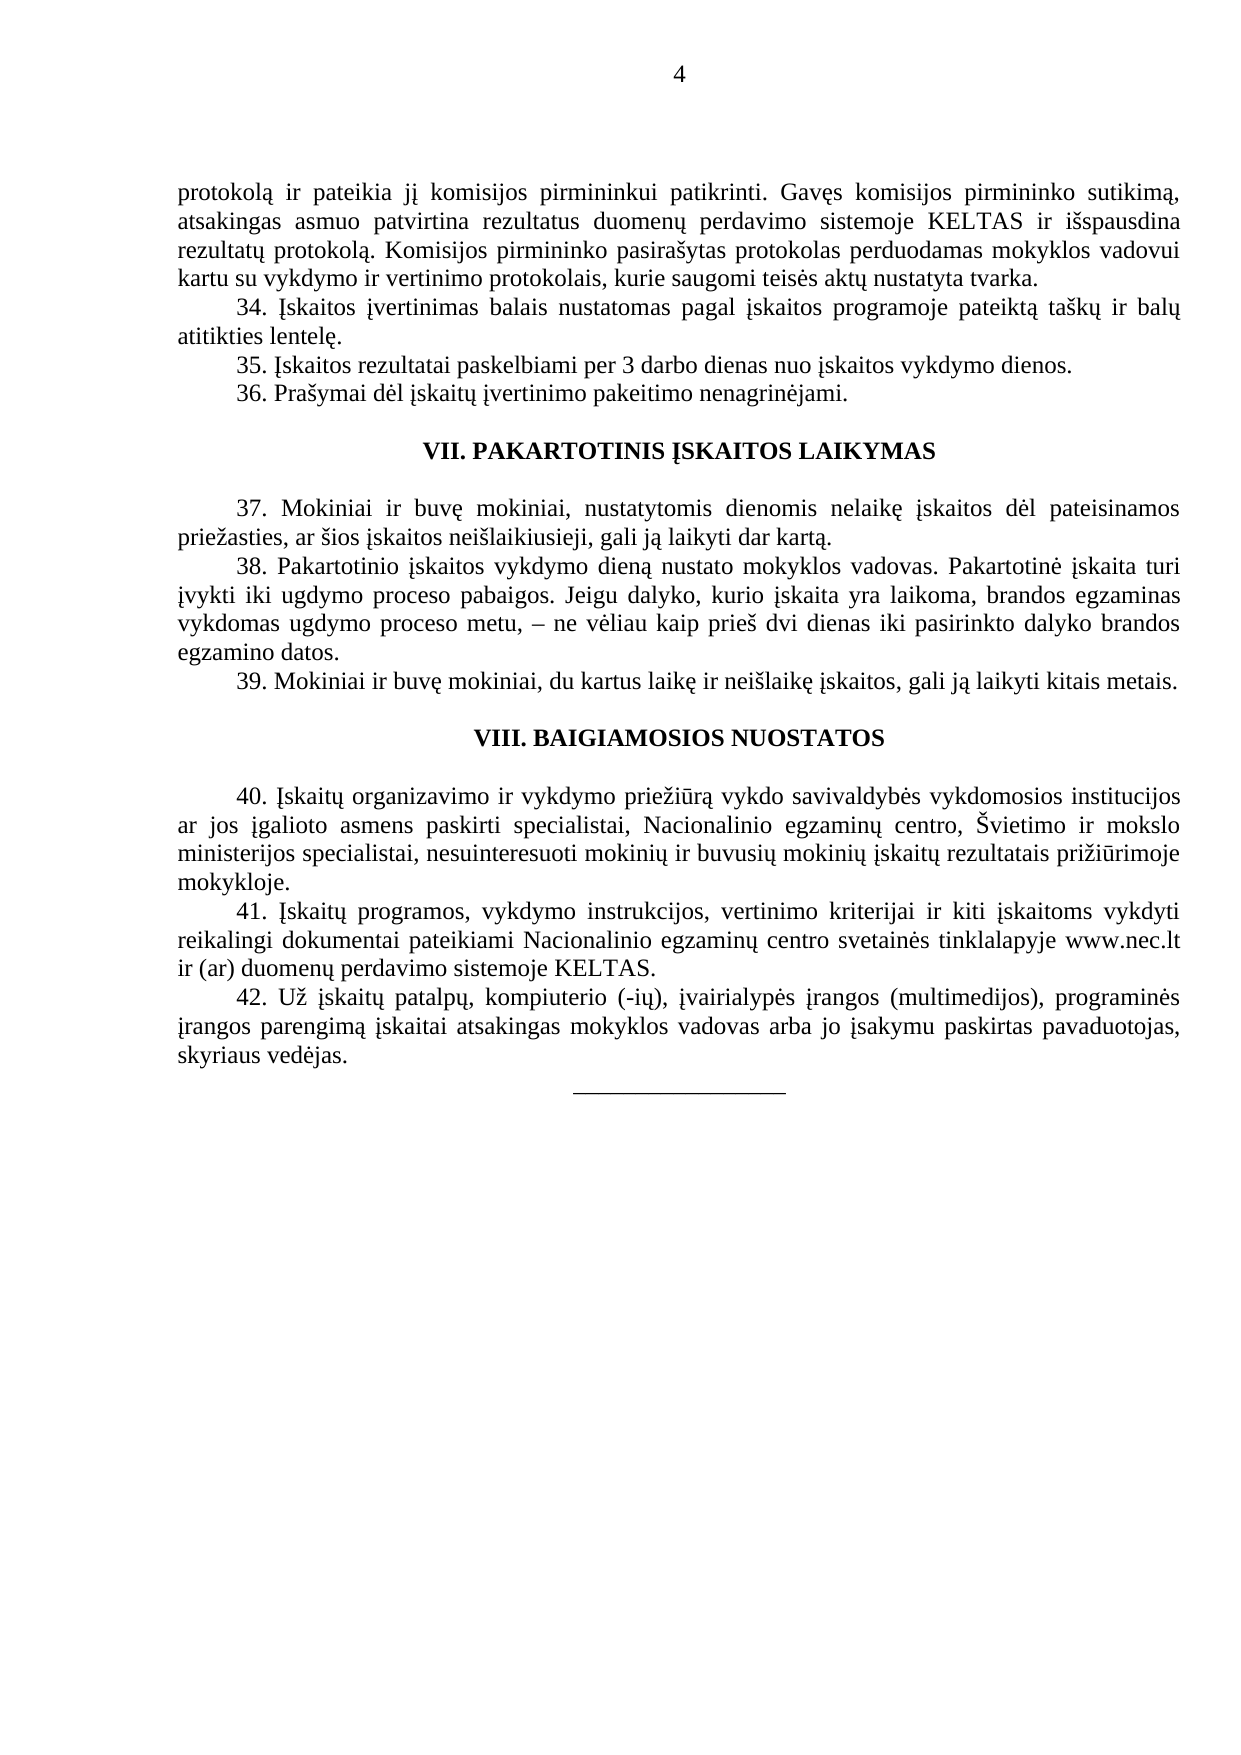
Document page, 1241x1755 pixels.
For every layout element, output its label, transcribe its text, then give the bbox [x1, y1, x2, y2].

text 39. Mokiniai ir buvę mokiniai, du kartus laikę ir neišlaikę įskaitos, gali ją laikyti kitais metais. [177, 666, 1181, 695]
text VIII. BAIGIAMOSIOS NUOSTATOS [177, 723, 1181, 752]
text _________________ [177, 1068, 1181, 1097]
text VII. PAKARTOTINIS ĮSKAITOS LAIKYMAS [177, 436, 1181, 465]
text 35. Įskaitos rezultatai paskelbiami per 3 darbo dienas nuo įskaitos vykdymo dienos. [177, 350, 1181, 378]
text 34. Įskaitos įvertinimas balais nustatomas pagal įskaitos programoje pateiktą taškų ir balų atitikties lentelę. [177, 292, 1181, 350]
text 37. Mokiniai ir buvę mokiniai, nustatytomis dienomis nelaikę įskaitos dėl pateisinamos priežasties, ar šios įskaitos neišlaikiusieji, gali ją laikyti dar kartą. [177, 493, 1181, 551]
text 42. Už įskaitų patalpų, kompiuterio (-ių), įvairialypės įrangos (multimedijos), programinės įrangos parengimą įskaitai atsakingas mokyklos vadovas arba jo įsakymu paskirtas pavaduotojas, skyriaus vedėjas. [177, 982, 1181, 1068]
text protokolą ir pateikia jį komisijos pirmininkui patikrinti. Gavęs komisijos pirmininko sutikimą, atsakingas asmuo patvirtina rezultatus duomenų perdavimo sistemoje KELTAS ir išspausdina rezultatų protokolą. Komisijos pirmininko pasirašytas protokolas perduodamas mokyklos vadovui kartu su vykdymo ir vertinimo protokolais, kurie saugomi teisės aktų nustatyta tvarka. [177, 177, 1181, 292]
text 40. Įskaitų organizavimo ir vykdymo priežiūrą vykdo savivaldybės vykdomosios institucijos ar jos įgalioto asmens paskirti specialistai, Nacionalinio egzaminų centro, Švietimo ir mokslo ministerijos specialistai, nesuinteresuoti mokinių ir buvusių mokinių įskaitų rezultatais prižiūrimoje mokykloje. [177, 781, 1181, 896]
text 41. Įskaitų programos, vykdymo instrukcijos, vertinimo kriterijai ir kiti įskaitoms vykdyti reikalingi dokumentai pateikiami Nacionalinio egzaminų centro svetainės tinklalapyje www.nec.lt ir (ar) duomenų perdavimo sistemoje KELTAS. [177, 896, 1181, 982]
text 36. Prašymai dėl įskaitų įvertinimo pakeitimo nenagrinėjami. [177, 378, 1181, 407]
text 38. Pakartotinio įskaitos vykdymo dieną nustato mokyklos vadovas. Pakartotinė įskaita turi įvykti iki ugdymo proceso pabaigos. Jeigu dalyko, kurio įskaita yra laikoma, brandos egzaminas vykdomas ugdymo proceso metu, – ne vėliau kaip prieš dvi dienas iki pasirinkto dalyko brandos egzamino datos. [177, 551, 1181, 666]
